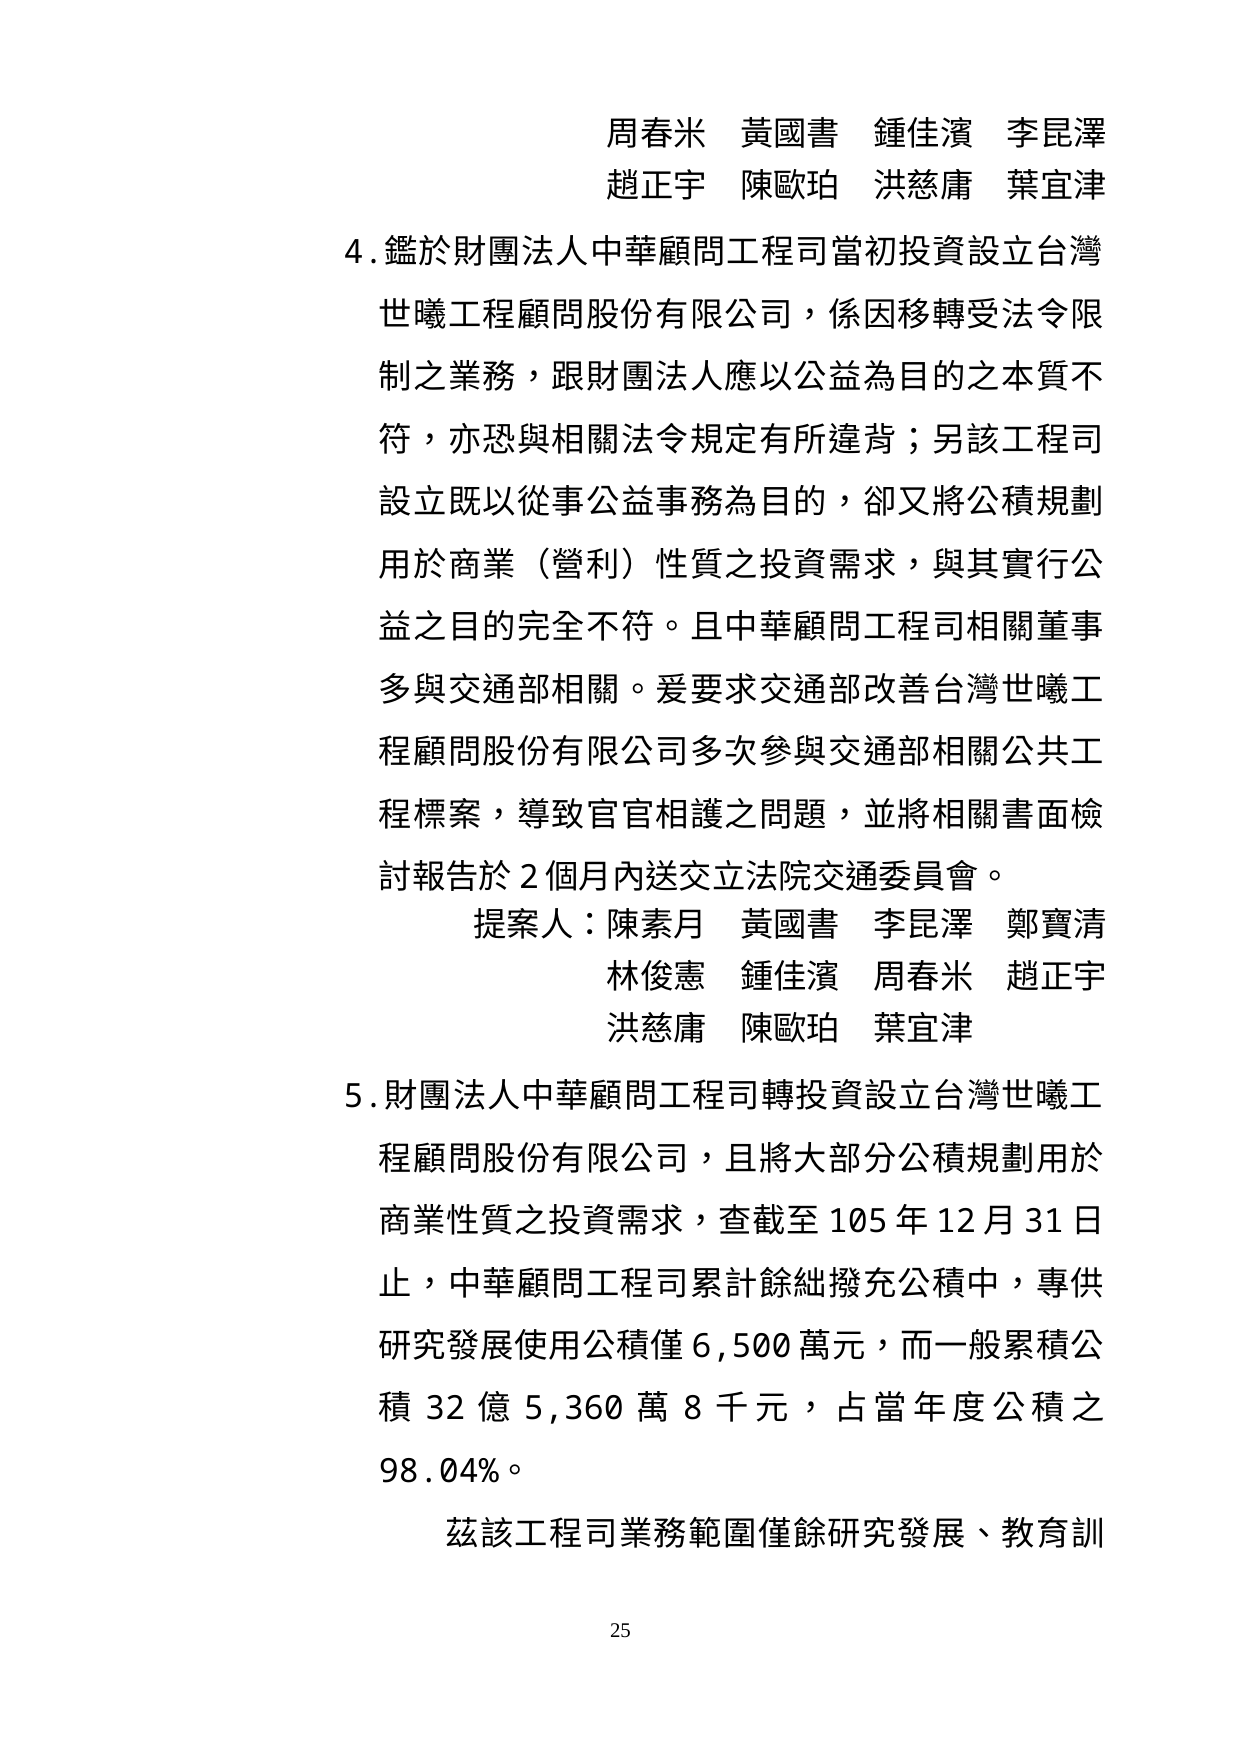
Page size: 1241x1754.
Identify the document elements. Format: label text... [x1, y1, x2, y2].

text 4.鑑於財團法人中華顧問工程司當初投資設立台灣世曦工程顧問股份有限公司，係因移轉受法令限制之業務，跟財團法人應以公益為目的之本質不符，亦恐與相關法令規定有所違背；另該工程司設立既以從事公益事務為目的，卻又將公積規劃用於商業（營利）性質之投資需求，與其實行公益之目的完全不符。且中華顧問工程司相關董事多與交通部相關。爰要求交通部改善台灣世曦工程顧問股份有限公司多次參與交通部相關公共工程標案，導致官官相護之問題，並將相關書面檢討報告於2個月內送交立法院交通委員會。 [343, 207, 1104, 895]
text 5.財團法人中華顧問工程司轉投資設立台灣世曦工程顧問股份有限公司，且將大部分公積規劃用於商業性質之投資需求，查截至105年12月31日止，中華顧問工程司累計餘絀撥充公積中，專供研究發展使用公積僅6,500萬元，而一般累積公積32億5,360萬8千元，占當年度公積之98.04%。 [343, 1051, 1104, 1489]
text 提案人：陳素月 黃國書 李昆澤 鄭寶清 林俊憲 鍾佳濱 周春米 趙正宇 洪慈庸 陳歐珀 葉宜津 [473, 895, 1117, 1051]
text 茲該工程司業務範圍僅餘研究發展、教育訓 [378, 1489, 1104, 1551]
text 周春米 黃國書 鍾佳濱 李昆澤 趙正宇 陳歐珀 洪慈庸 葉宜津 [473, 103, 1117, 207]
